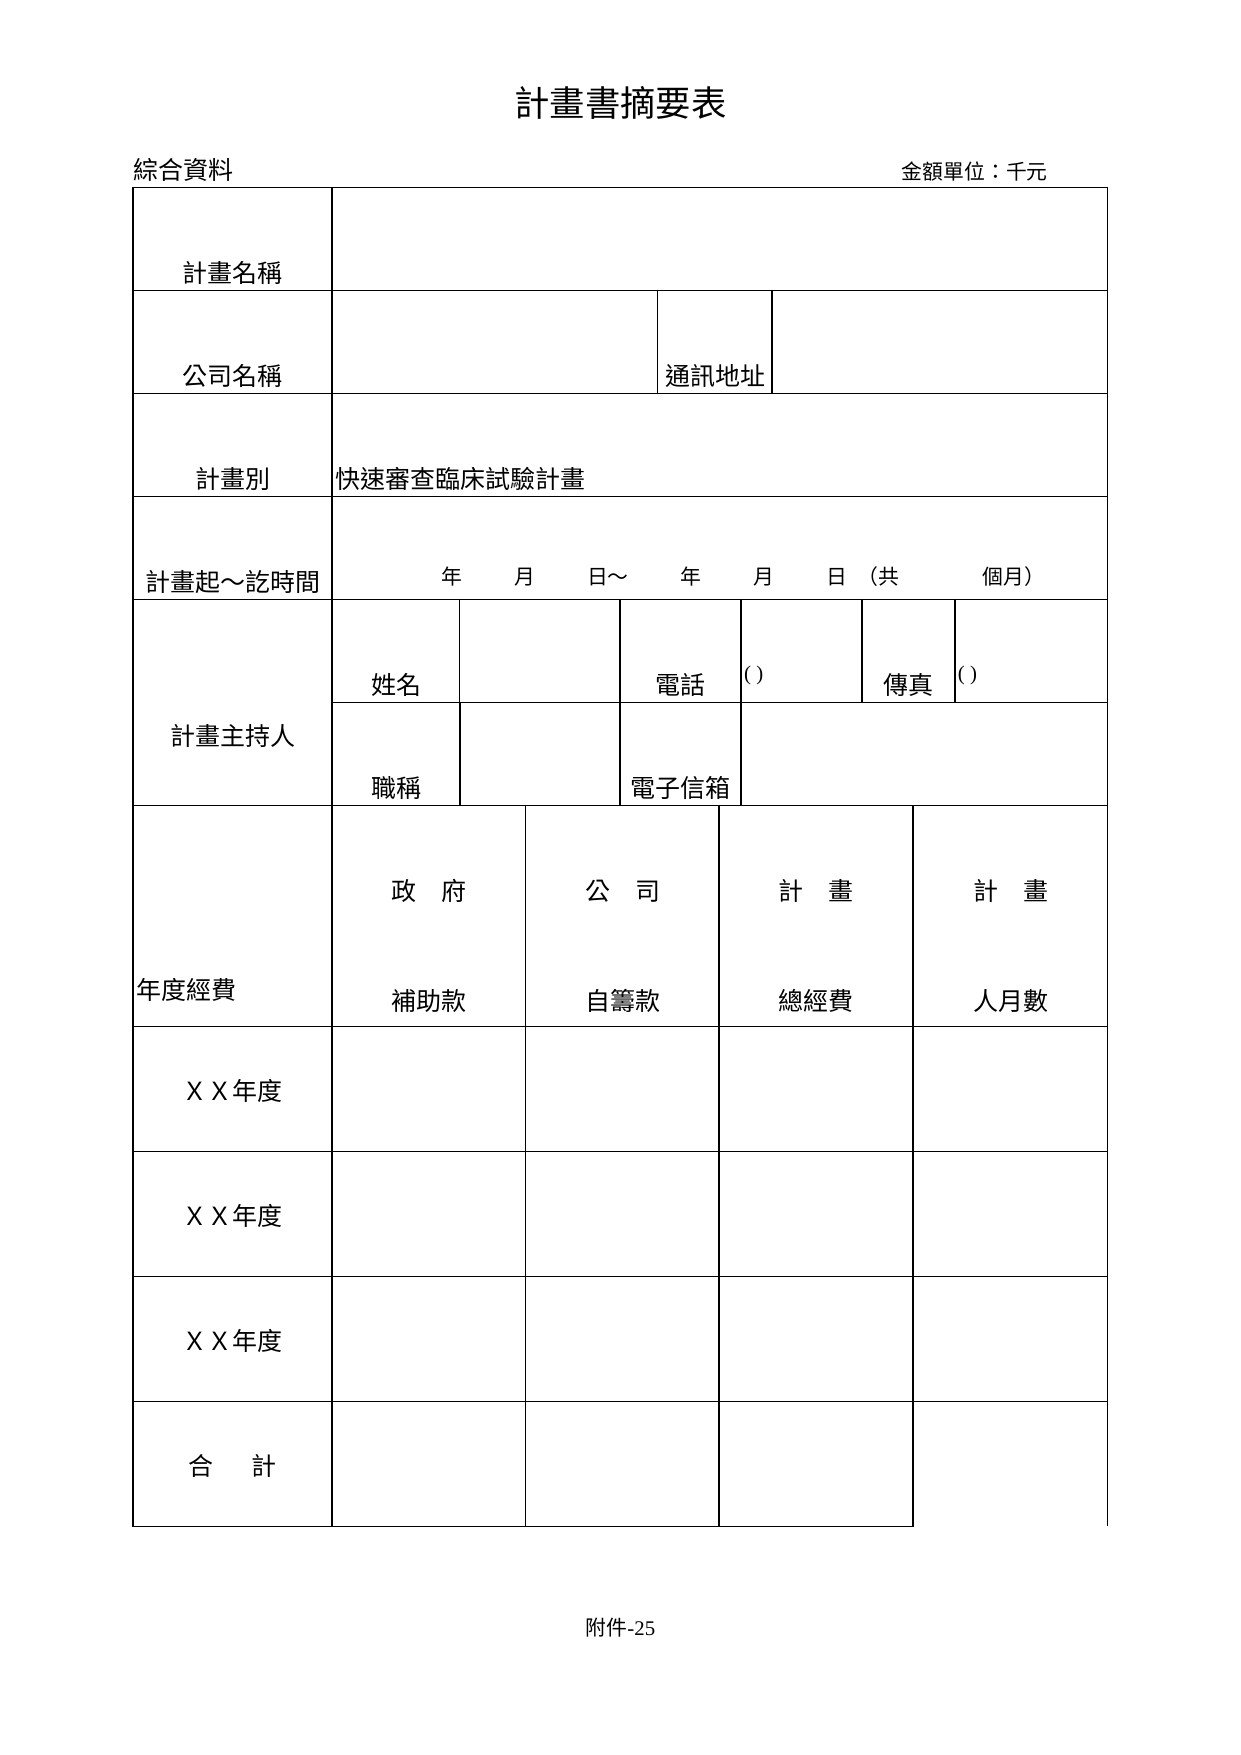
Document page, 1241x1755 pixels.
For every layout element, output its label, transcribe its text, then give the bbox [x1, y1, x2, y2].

table_cell 公司名稱 [134, 291, 331, 393]
table_cell 計畫起～訖時間 [134, 497, 331, 599]
table_cell 姓名 [333, 600, 459, 702]
table_cell 快速審查臨床試驗計畫 [333, 394, 1107, 496]
table_cell 電話 [621, 600, 740, 702]
table_cell 職稱 [333, 703, 459, 805]
table_cell 計畫主持人 [134, 600, 331, 805]
table_cell [742, 703, 1107, 805]
table_cell ( ) [742, 600, 861, 702]
table_cell [460, 600, 619, 702]
table_cell 計畫別 [134, 394, 331, 496]
table_cell 計 畫 人月數 [914, 806, 1107, 1026]
table_cell ＸＸ年度 [134, 1277, 331, 1401]
table_cell 通訊地址 [658, 291, 771, 393]
table_cell [333, 1402, 525, 1526]
table_cell [914, 1402, 1107, 1526]
table_cell [526, 1277, 718, 1401]
table_cell ＸＸ年度 [134, 1027, 331, 1151]
table_cell [914, 1277, 1107, 1401]
table_cell [333, 291, 657, 393]
table_cell [720, 1027, 912, 1151]
text 綜合資料 金額單位：千元 [133, 150, 1107, 187]
table_cell [333, 1027, 525, 1151]
table_cell [773, 291, 1107, 393]
table_cell [526, 1027, 718, 1151]
table_cell [720, 1402, 912, 1526]
table_cell [914, 1027, 1107, 1151]
table_header 計畫名稱 [134, 188, 331, 289]
table_cell 政 府 補助款 [333, 806, 525, 1026]
text 計畫書摘要表 [133, 75, 1107, 126]
table_cell 傳真 [863, 600, 954, 702]
table_cell ＸＸ年度 [134, 1152, 331, 1276]
table_cell 計 畫 總經費 [720, 806, 912, 1026]
table_header [333, 188, 1107, 289]
table_cell [914, 1152, 1107, 1276]
table_cell [526, 1152, 718, 1276]
table_cell ( ) [956, 600, 1107, 702]
table_cell 電子信箱 [621, 703, 740, 805]
table_cell 合 計 [134, 1402, 331, 1526]
table_cell [461, 703, 619, 805]
table_cell 年 月 日～ 年 月 日 （共 個月） [333, 497, 1107, 599]
table_cell [333, 1152, 525, 1276]
table_cell [526, 1402, 718, 1526]
table_cell [720, 1277, 912, 1401]
table_cell 年度經費 [134, 806, 331, 1026]
table_cell 公 司 自籌款 [526, 806, 718, 1026]
table_cell [333, 1277, 525, 1401]
table_cell [720, 1152, 912, 1276]
